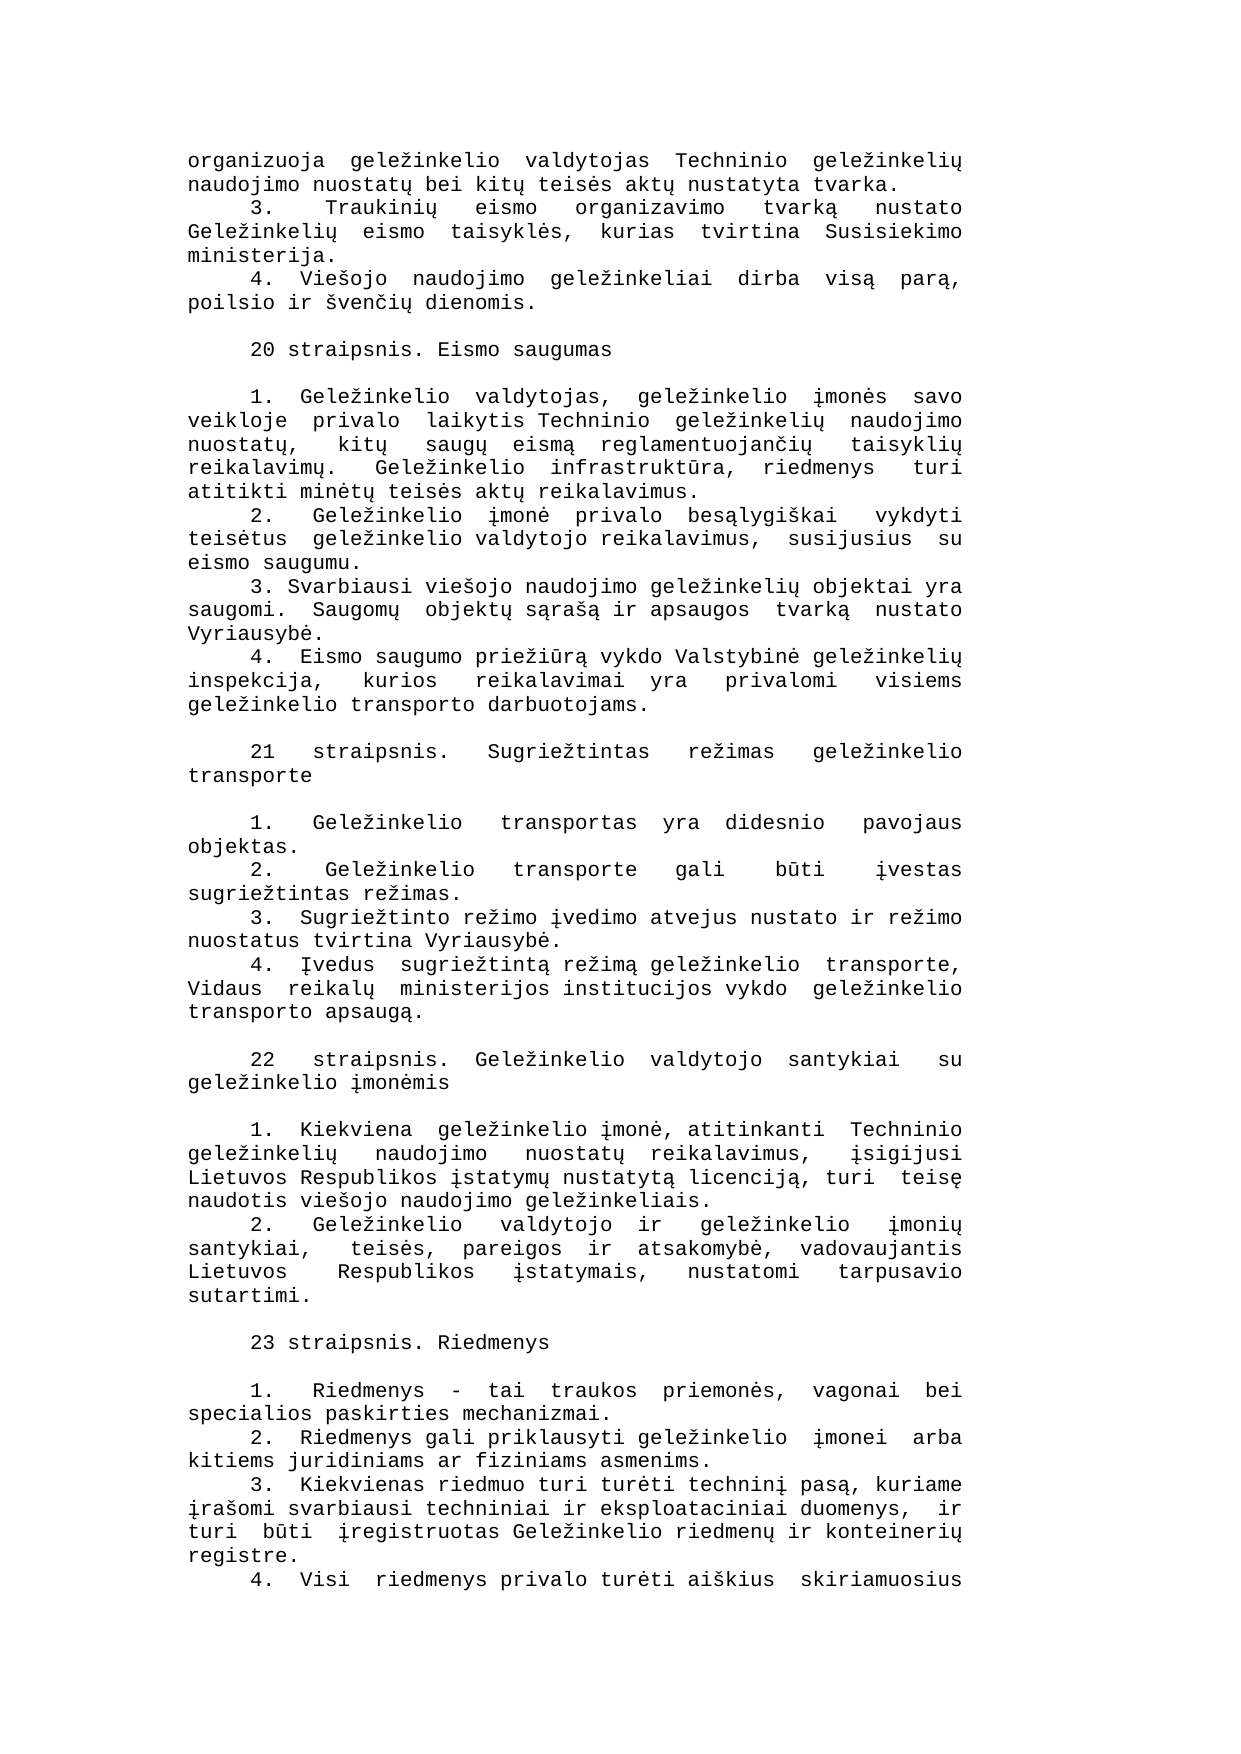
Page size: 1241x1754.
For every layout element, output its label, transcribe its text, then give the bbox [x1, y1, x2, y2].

text ministerija. [187, 244, 1053, 268]
text 4. Eismo saugumo priežiūrą vykdo Valstybinė geležinkelių [187, 647, 1053, 670]
text inspekcija, kurios reikalavimai yra privalomi visiems [187, 670, 1053, 694]
text 23 straipsnis. Riedmenys [187, 1332, 1053, 1356]
text Vidaus reikalų ministerijos institucijos vykdo geležinkelio [187, 978, 1053, 1001]
text poilsio ir švenčių dienomis. [187, 292, 1053, 316]
text transporte [187, 765, 1053, 788]
text geležinkelio įmonėmis [187, 1072, 1053, 1096]
text 2. Geležinkelio įmonė privalo besąlygiškai vykdyti [187, 505, 1053, 528]
text saugomi. Saugomų objektų sąrašą ir apsaugos tvarką nustato [187, 599, 1053, 623]
text 3. Traukinių eismo organizavimo tvarką nustato [187, 197, 1053, 221]
text naudotis viešojo naudojimo geležinkeliais. [187, 1190, 1053, 1214]
text nuostatus tvirtina Vyriausybė. [187, 930, 1053, 954]
text Geležinkelių eismo taisyklės, kurias tvirtina Susisiekimo [187, 221, 1053, 244]
text 21 straipsnis. Sugriežtintas režimas geležinkelio [187, 741, 1053, 765]
text transporto apsaugą. [187, 1001, 1053, 1025]
text 2. Riedmenys gali priklausyti geležinkelio įmonei arba [187, 1427, 1053, 1451]
text 3. Svarbiausi viešojo naudojimo geležinkelių objektai yra [187, 576, 1053, 599]
text specialios paskirties mechanizmai. [187, 1403, 1053, 1427]
text veikloje privalo laikytis Techninio geležinkelių naudojimo [187, 410, 1053, 434]
text 22 straipsnis. Geležinkelio valdytojo santykiai su [187, 1048, 1053, 1072]
text 4. Viešojo naudojimo geležinkeliai dirba visą parą, [187, 268, 1053, 292]
text teisėtus geležinkelio valdytojo reikalavimus, susijusius su [187, 528, 1053, 552]
text kitiems juridiniams ar fiziniams asmenims. [187, 1451, 1053, 1474]
text Lietuvos Respublikos įstatymų nustatytą licenciją, turi teisę [187, 1167, 1053, 1190]
text Vyriausybė. [187, 623, 1053, 647]
text įrašomi svarbiausi techniniai ir eksploataciniai duomenys, ir [187, 1498, 1053, 1521]
text registre. [187, 1545, 1053, 1569]
text eismo saugumu. [187, 552, 1053, 576]
text 4. Įvedus sugriežtintą režimą geležinkelio transporte, [187, 954, 1053, 978]
text 2. Geležinkelio transporte gali būti įvestas [187, 859, 1053, 883]
text atitikti minėtų teisės aktų reikalavimus. [187, 481, 1053, 505]
text geležinkelio transporto darbuotojams. [187, 694, 1053, 717]
text sugriežtintas režimas. [187, 883, 1053, 907]
text Lietuvos Respublikos įstatymais, nustatomi tarpusavio [187, 1261, 1053, 1285]
text 2. Geležinkelio valdytojo ir geležinkelio įmonių [187, 1214, 1053, 1238]
text nuostatų, kitų saugų eismą reglamentuojančių taisyklių [187, 434, 1053, 457]
text 20 straipsnis. Eismo saugumas [187, 339, 1053, 363]
text 4. Visi riedmenys privalo turėti aiškius skiriamuosius [187, 1569, 1053, 1592]
text 1. Riedmenys - tai traukos priemonės, vagonai bei [187, 1379, 1053, 1403]
text organizuoja geležinkelio valdytojas Techninio geležinkelių [187, 150, 1053, 174]
text naudojimo nuostatų bei kitų teisės aktų nustatyta tvarka. [187, 174, 1053, 197]
text 1. Kiekviena geležinkelio įmonė, atitinkanti Techninio [187, 1119, 1053, 1143]
text sutartimi. [187, 1285, 1053, 1309]
text reikalavimų. Geležinkelio infrastruktūra, riedmenys turi [187, 457, 1053, 481]
text santykiai, teisės, pareigos ir atsakomybė, vadovaujantis [187, 1238, 1053, 1261]
text turi būti įregistruotas Geležinkelio riedmenų ir konteinerių [187, 1521, 1053, 1545]
text objektas. [187, 836, 1053, 859]
text 3. Kiekvienas riedmuo turi turėti techninį pasą, kuriame [187, 1474, 1053, 1498]
text 1. Geležinkelio transportas yra didesnio pavojaus [187, 812, 1053, 836]
text 3. Sugriežtinto režimo įvedimo atvejus nustato ir režimo [187, 907, 1053, 930]
text geležinkelių naudojimo nuostatų reikalavimus, įsigijusi [187, 1143, 1053, 1167]
text 1. Geležinkelio valdytojas, geležinkelio įmonės savo [187, 386, 1053, 410]
